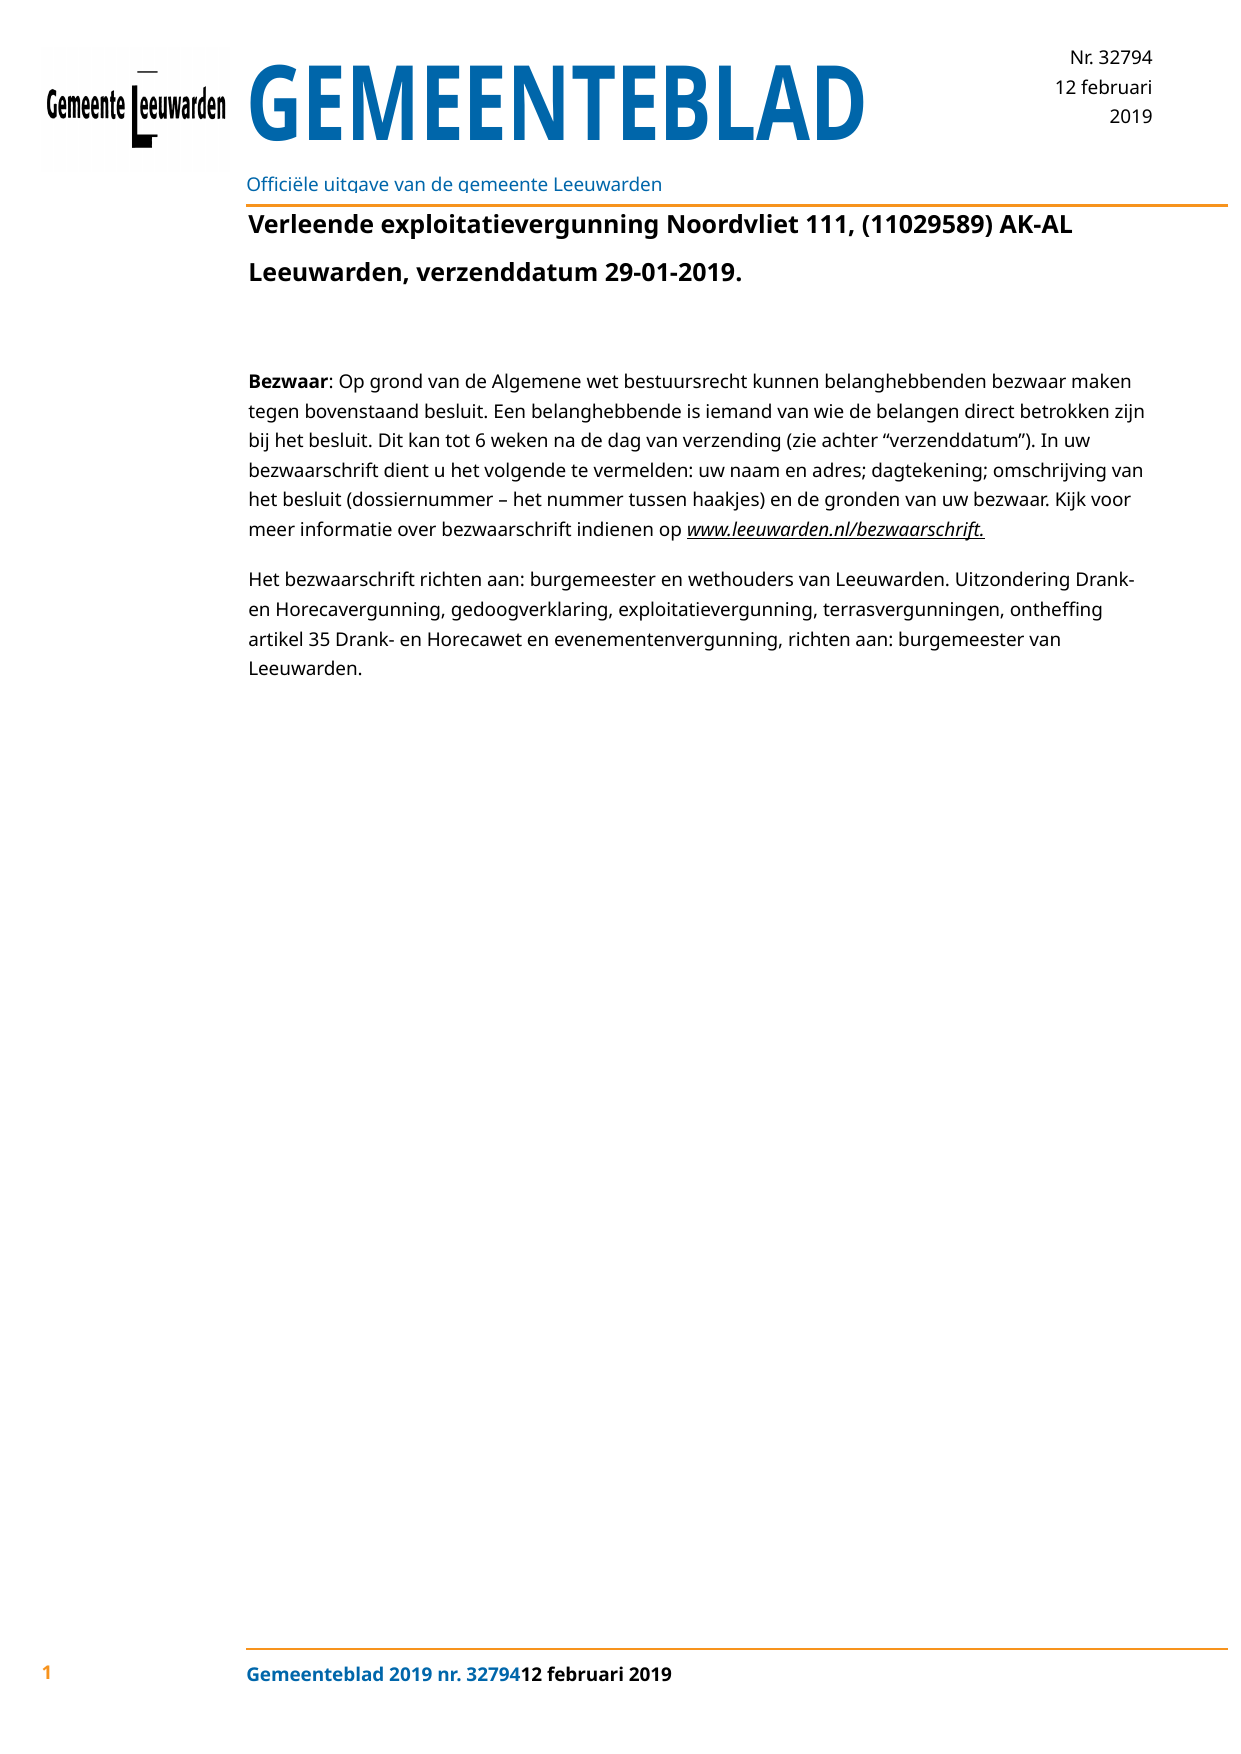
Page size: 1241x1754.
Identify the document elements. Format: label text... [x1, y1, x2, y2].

text Verleende exploitatievergunning Noordvliet 111, (11029589) AK-AL Leeuwarden, verzenddatum 29-01-2019. [248, 207, 1152, 288]
text Bezwaar: Op grond van de Algemene wet bestuursrecht kunnen belanghebbenden bezwaar maken tegen bovenstaand besluit. Een belanghebbende is iemand van wie de belangen direct betrokken zijn bij het besluit. Dit kan tot 6 weken na de dag van verzending (zie achter “verzenddatum”). In uw bezwaarschrift dient u het volgende te vermelden: uw naam en adres; dagtekening; omschrijving van het besluit (dossiernummer – het nummer tussen haakjes) en de gronden van uw bezwaar. Kijk voor meer informatie over bezwaarschrift indienen op www.leeuwarden.nl/bezwaarschrift. [248, 368, 1152, 542]
text Het bezwaarschrift richten aan: burgemeester en wethouders van Leeuwarden. Uitzondering Drank- en Horecavergunning, gedoogverklaring, exploitatievergunning, terrasvergunningen, ontheffing artikel 35 Drank- en Horecawet en evenementenvergunning, richten aan: burgemeester van Leeuwarden. [248, 567, 1152, 681]
picture [41, 47, 231, 172]
